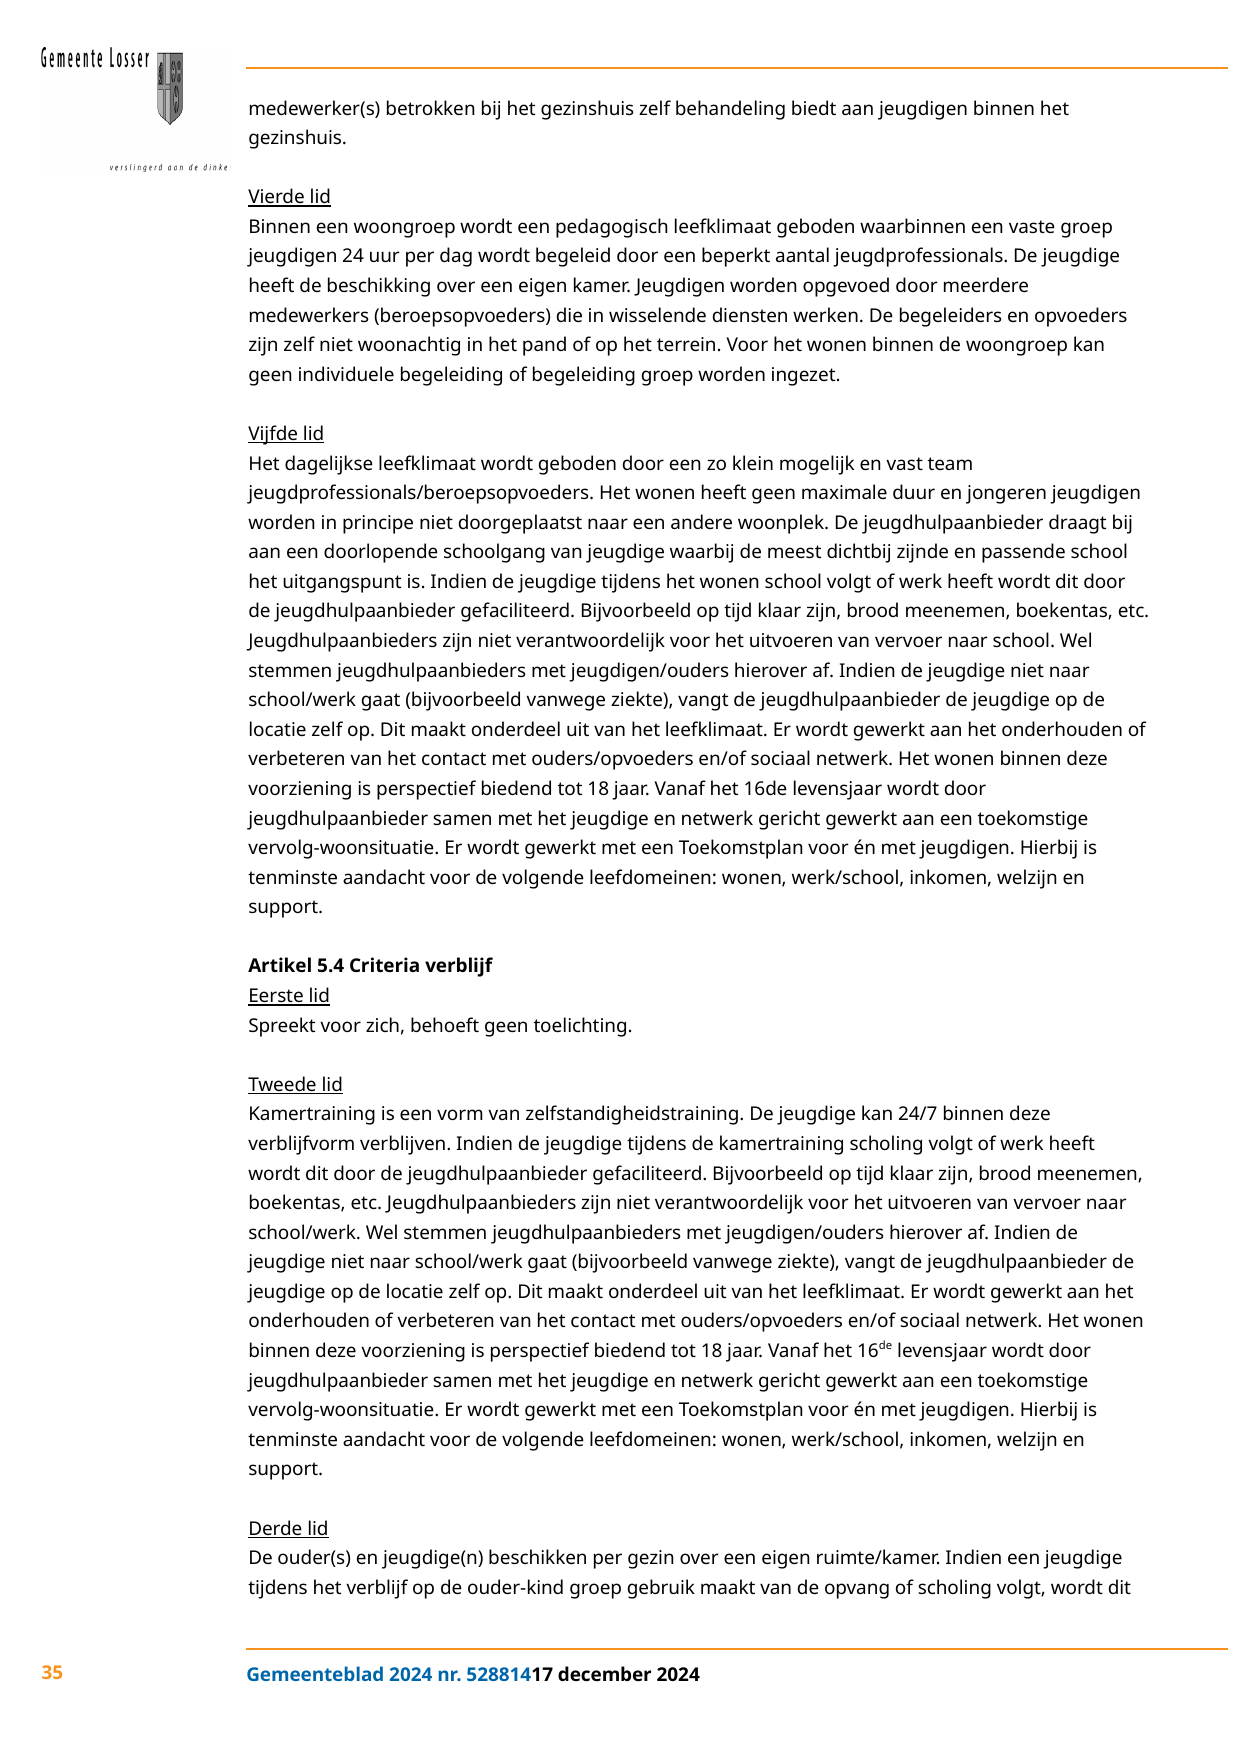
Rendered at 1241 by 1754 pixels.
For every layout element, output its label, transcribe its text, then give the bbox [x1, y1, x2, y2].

text Het dagelijkse leefklimaat wordt geboden door een zo klein mogelijk en vast team jeugdprofessionals/beroepsopvoeders. Het wonen heeft geen maximale duur en jongeren jeugdigen worden in principe niet doorgeplaatst naar een andere woonplek. De jeugdhulpaanbieder draagt bij aan een doorlopende schoolgang van jeugdige waarbij de meest dichtbij zijnde en passende school het uitgangspunt is. Indien de jeugdige tijdens het wonen school volgt of werk heeft wordt dit door de jeugdhulpaanbieder gefaciliteerd. Bijvoorbeeld op tijd klaar zijn, brood meenemen, boekentas, etc. Jeugdhulpaanbieders zijn niet verantwoordelijk voor het uitvoeren van vervoer naar school. Wel stemmen jeugdhulpaanbieders met jeugdigen/ouders hierover af. Indien de jeugdige niet naar school/werk gaat (bijvoorbeeld vanwege ziekte), vangt de jeugdhulpaanbieder de jeugdige op de locatie zelf op. Dit maakt onderdeel uit van het leefklimaat. Er wordt gewerkt aan het onderhouden of verbeteren van het contact met ouders/opvoeders en/of sociaal netwerk. Het wonen binnen deze voorziening is perspectief biedend tot 18 jaar. Vanaf het 16de levensjaar wordt door jeugdhulpaanbieder samen met het jeugdige en netwerk gericht gewerkt aan een toekomstige vervolg-woonsituatie. Er wordt gewerkt met een Toekomstplan voor én met jeugdigen. Hierbij is tenminste aandacht voor de volgende leefdomeinen: wonen, werk/school, inkomen, welzijn en support. [248, 450, 1152, 919]
text Kamertraining is een vorm van zelfstandigheidstraining. De jeugdige kan 24/7 binnen deze verblijfvorm verblijven. Indien de jeugdige tijdens de kamertraining scholing volgt of werk heeft wordt dit door de jeugdhulpaanbieder gefaciliteerd. Bijvoorbeeld op tijd klaar zijn, brood meenemen, boekentas, etc. Jeugdhulpaanbieders zijn niet verantwoordelijk voor het uitvoeren van vervoer naar school/werk. Wel stemmen jeugdhulpaanbieders met jeugdigen/ouders hierover af. Indien de jeugdige niet naar school/werk gaat (bijvoorbeeld vanwege ziekte), vangt de jeugdhulpaanbieder de jeugdige op de locatie zelf op. Dit maakt onderdeel uit van het leefklimaat. Er wordt gewerkt aan het onderhouden of verbeteren van het contact met ouders/opvoeders en/of sociaal netwerk. Het wonen binnen deze voorziening is perspectief biedend tot 18 jaar. Vanaf het 16de levensjaar wordt door jeugdhulpaanbieder samen met het jeugdige en netwerk gericht gewerkt aan een toekomstige vervolg-woonsituatie. Er wordt gewerkt met een Toekomstplan voor én met jeugdigen. Hierbij is tenminste aandacht voor de volgende leefdomeinen: wonen, werk/school, inkomen, welzijn en support. [248, 1101, 1152, 1481]
text Vierde lid [248, 183, 1152, 209]
text Artikel 5.4 Criteria verblijf [248, 953, 1152, 978]
picture [41, 47, 231, 172]
text De ouder(s) en jeugdige(n) beschikken per gezin over een eigen ruimte/kamer. Indien een jeugdige tijdens het verblijf op de ouder-kind groep gebruik maakt van de opvang of scholing volgt, wordt dit [248, 1544, 1152, 1600]
text Vijfde lid [248, 420, 1152, 446]
text Binnen een woongroep wordt een pedagogisch leefklimaat geboden waarbinnen een vaste groep jeugdigen 24 uur per dag wordt begeleid door een beperkt aantal jeugdprofessionals. De jeugdige heeft de beschikking over een eigen kamer. Jeugdigen worden opgevoed door meerdere medewerkers (beroepsopvoeders) die in wisselende diensten werken. De begeleiders en opvoeders zijn zelf niet woonachtig in het pand of op het terrein. Voor het wonen binnen de woongroep kan geen individuele begeleiding of begeleiding groep worden ingezet. [248, 213, 1152, 387]
text Eerste lid [248, 982, 1152, 1008]
text Tweede lid [248, 1071, 1152, 1097]
text Spreekt voor zich, behoeft geen toelichting. [248, 1012, 1152, 1038]
text medewerker(s) betrokken bij het gezinshuis zelf behandeling biedt aan jeugdigen binnen het gezinshuis. [248, 95, 1152, 150]
text Derde lid [248, 1515, 1152, 1541]
